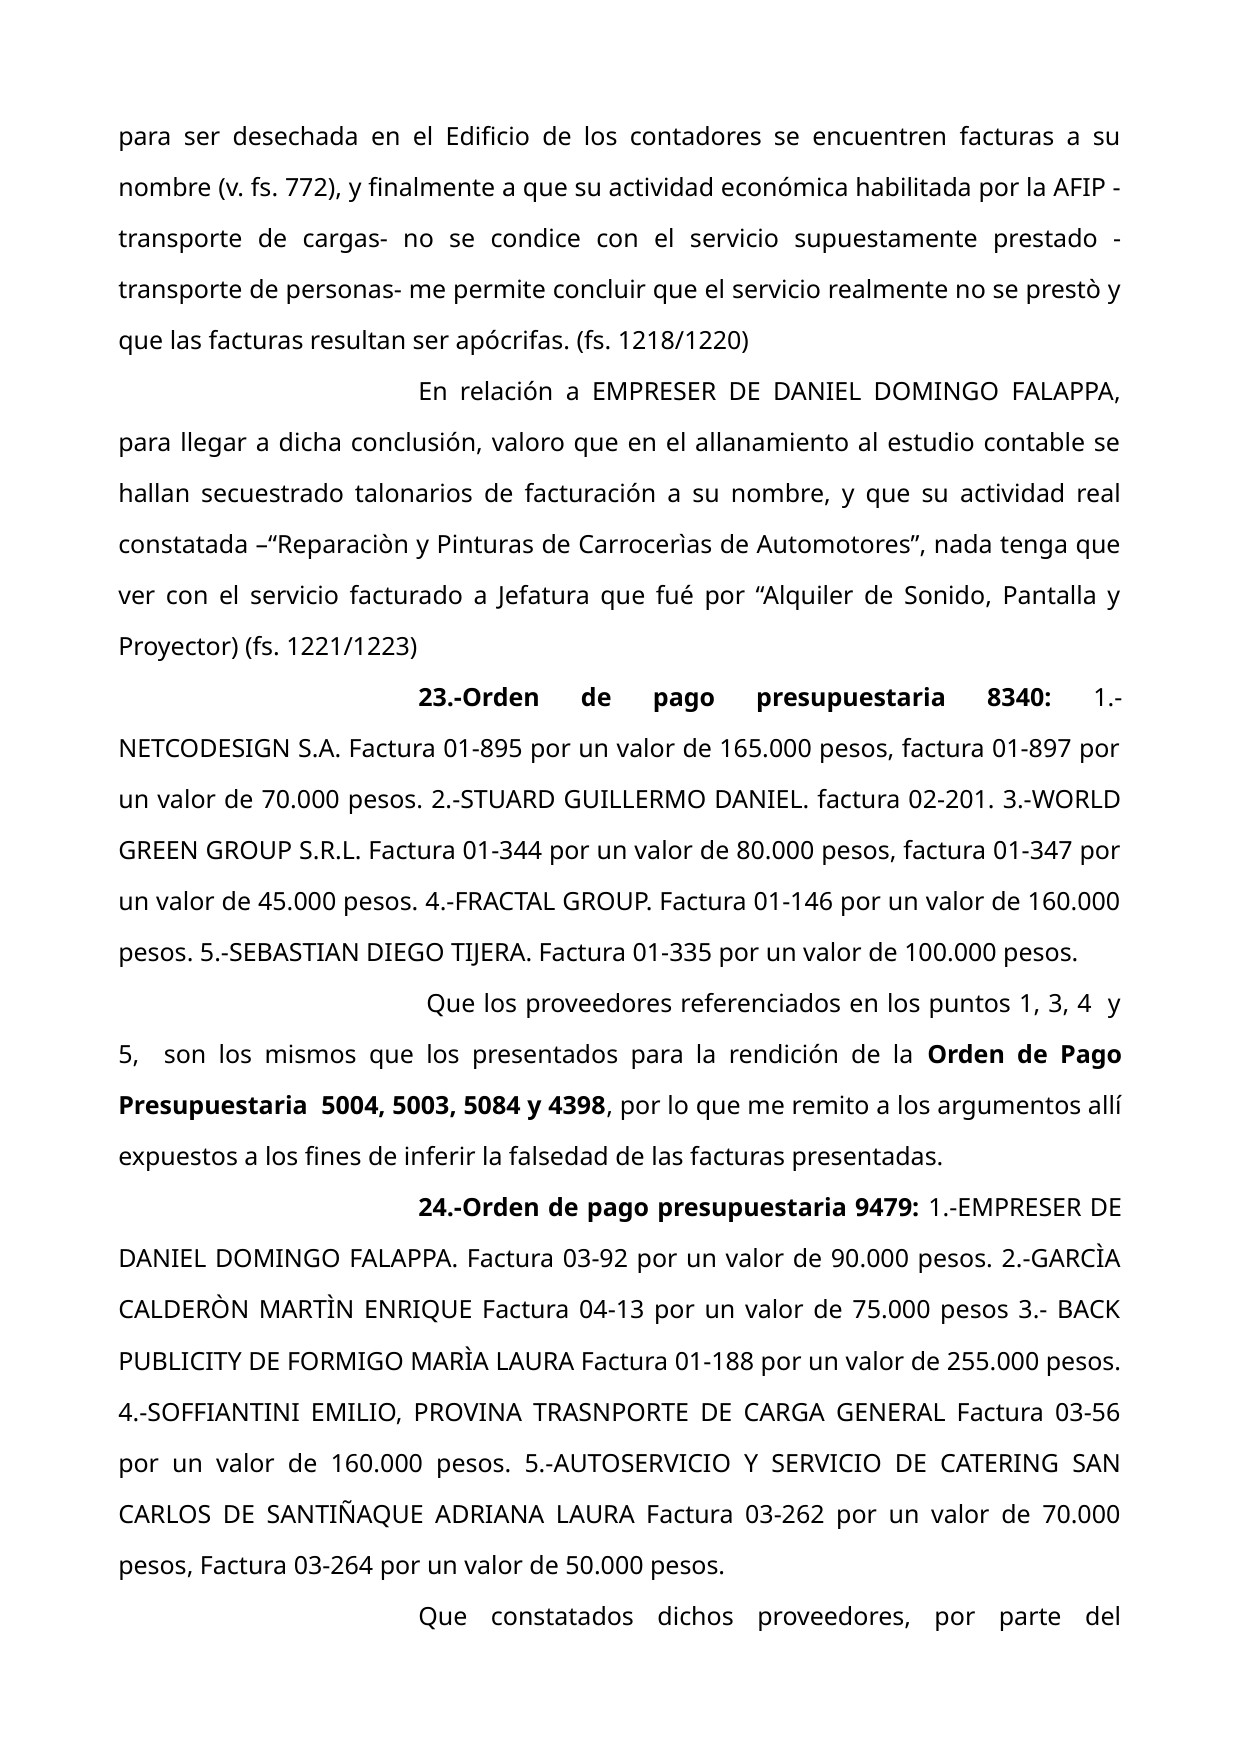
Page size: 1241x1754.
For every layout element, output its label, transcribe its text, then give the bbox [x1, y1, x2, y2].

text Que constatados dichos proveedores, por parte del [118, 1598, 1122, 1632]
text 23.-Orden de pago presupuestaria 8340: 1.- NETCODESIGN S.A. Factura 01-895 por un valor de 165.000 pesos, factura 01-897 por un valor de 70.000 pesos. 2.-STUARD GUILLERMO DANIEL. factura 02-201. 3.-WORLD GREEN GROUP S.R.L. Factura 01-344 por un valor de 80.000 pesos, factura 01-347 por un valor de 45.000 pesos. 4.-FRACTAL GROUP. Factura 01-146 por un valor de 160.000 pesos. 5.-SEBASTIAN DIEGO TIJERA. Factura 01-335 por un valor de 100.000 pesos. [118, 679, 1122, 969]
text para ser desechada en el Edificio de los contadores se encuentren facturas a su nombre (v. fs. 772), y finalmente a que su actividad económica habilitada por la AFIP -transporte de cargas- no se condice con el servicio supuestamente prestado -transporte de personas- me permite concluir que el servicio realmente no se prestò y que las facturas resultan ser apócrifas. (fs. 1218/1220) [118, 118, 1122, 356]
text Que los proveedores referenciados en los puntos 1, 3, 4 y 5, son los mismos que los presentados para la rendición de la Orden de Pago Presupuestaria 5004, 5003, 5084 y 4398, por lo que me remito a los argumentos allí expuestos a los fines de inferir la falsedad de las facturas presentadas. [118, 986, 1122, 1173]
text En relación a EMPRESER DE DANIEL DOMINGO FALAPPA, para llegar a dicha conclusión, valoro que en el allanamiento al estudio contable se hallan secuestrado talonarios de facturación a su nombre, y que su actividad real constatada –“Reparaciòn y Pinturas de Carrocerìas de Automotores”, nada tenga que ver con el servicio facturado a Jefatura que fué por “Alquiler de Sonido, Pantalla y Proyector) (fs. 1221/1223) [118, 373, 1122, 663]
text 24.-Orden de pago presupuestaria 9479: 1.-EMPRESER DE DANIEL DOMINGO FALAPPA. Factura 03-92 por un valor de 90.000 pesos. 2.-GARCÌA CALDERÒN MARTÌN ENRIQUE Factura 04-13 por un valor de 75.000 pesos 3.- BACK PUBLICITY DE FORMIGO MARÌA LAURA Factura 01-188 por un valor de 255.000 pesos. 4.-SOFFIANTINI EMILIO, PROVINA TRASNPORTE DE CARGA GENERAL Factura 03-56 por un valor de 160.000 pesos. 5.-AUTOSERVICIO Y SERVICIO DE CATERING SAN CARLOS DE SANTIÑAQUE ADRIANA LAURA Factura 03-262 por un valor de 70.000 pesos, Factura 03-264 por un valor de 50.000 pesos. [118, 1190, 1122, 1581]
